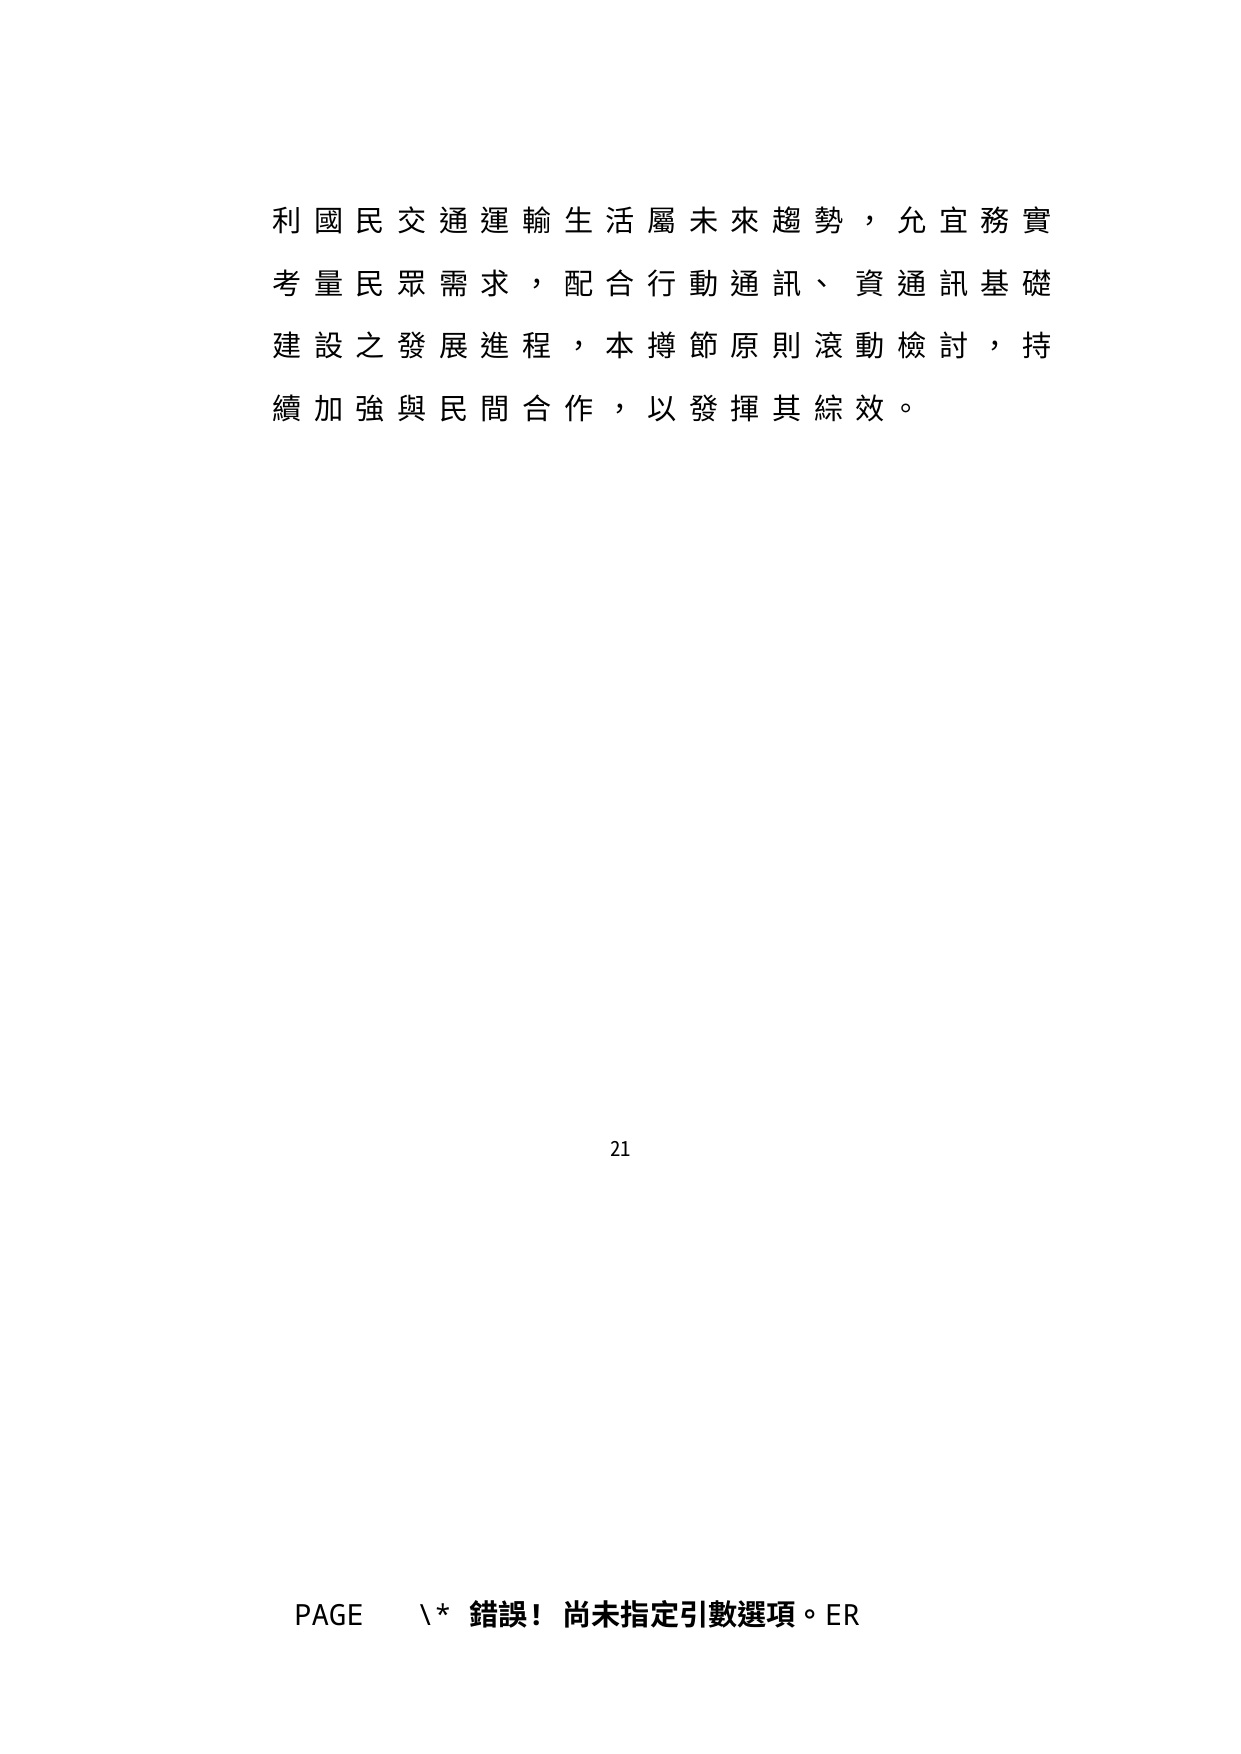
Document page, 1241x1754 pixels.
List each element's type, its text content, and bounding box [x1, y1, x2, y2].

text 綜上，交通部自106年度起推動「智慧運輸計畫(106-109年)」，為延續上開計畫成果，110年度起續編4年期之「智慧運輸計畫(110至113年)」，以達「政策創新引導產業發展，由產業發展改善生活環境，透過智慧運輸科技打造完整移動力生活」之願景。前期智慧運輸計畫之109年度預算執行率預計可達95%以上，部分績效目標達成狀況顯著，惟各縣市達成度有所差異，各成果亮點均有初步產出或試點辦理，嗣後亦將逐步賡續推動至全國。運用科技改善交通環境及便利國民交通運輸生活屬未來趨勢，允宜務實考量民眾需求，配合行動通訊、資通訊基礎建設之發展進程，本撙節原則滾動檢討，持續加強與民間合作，以發揮其綜效。 [242, 177, 1058, 427]
